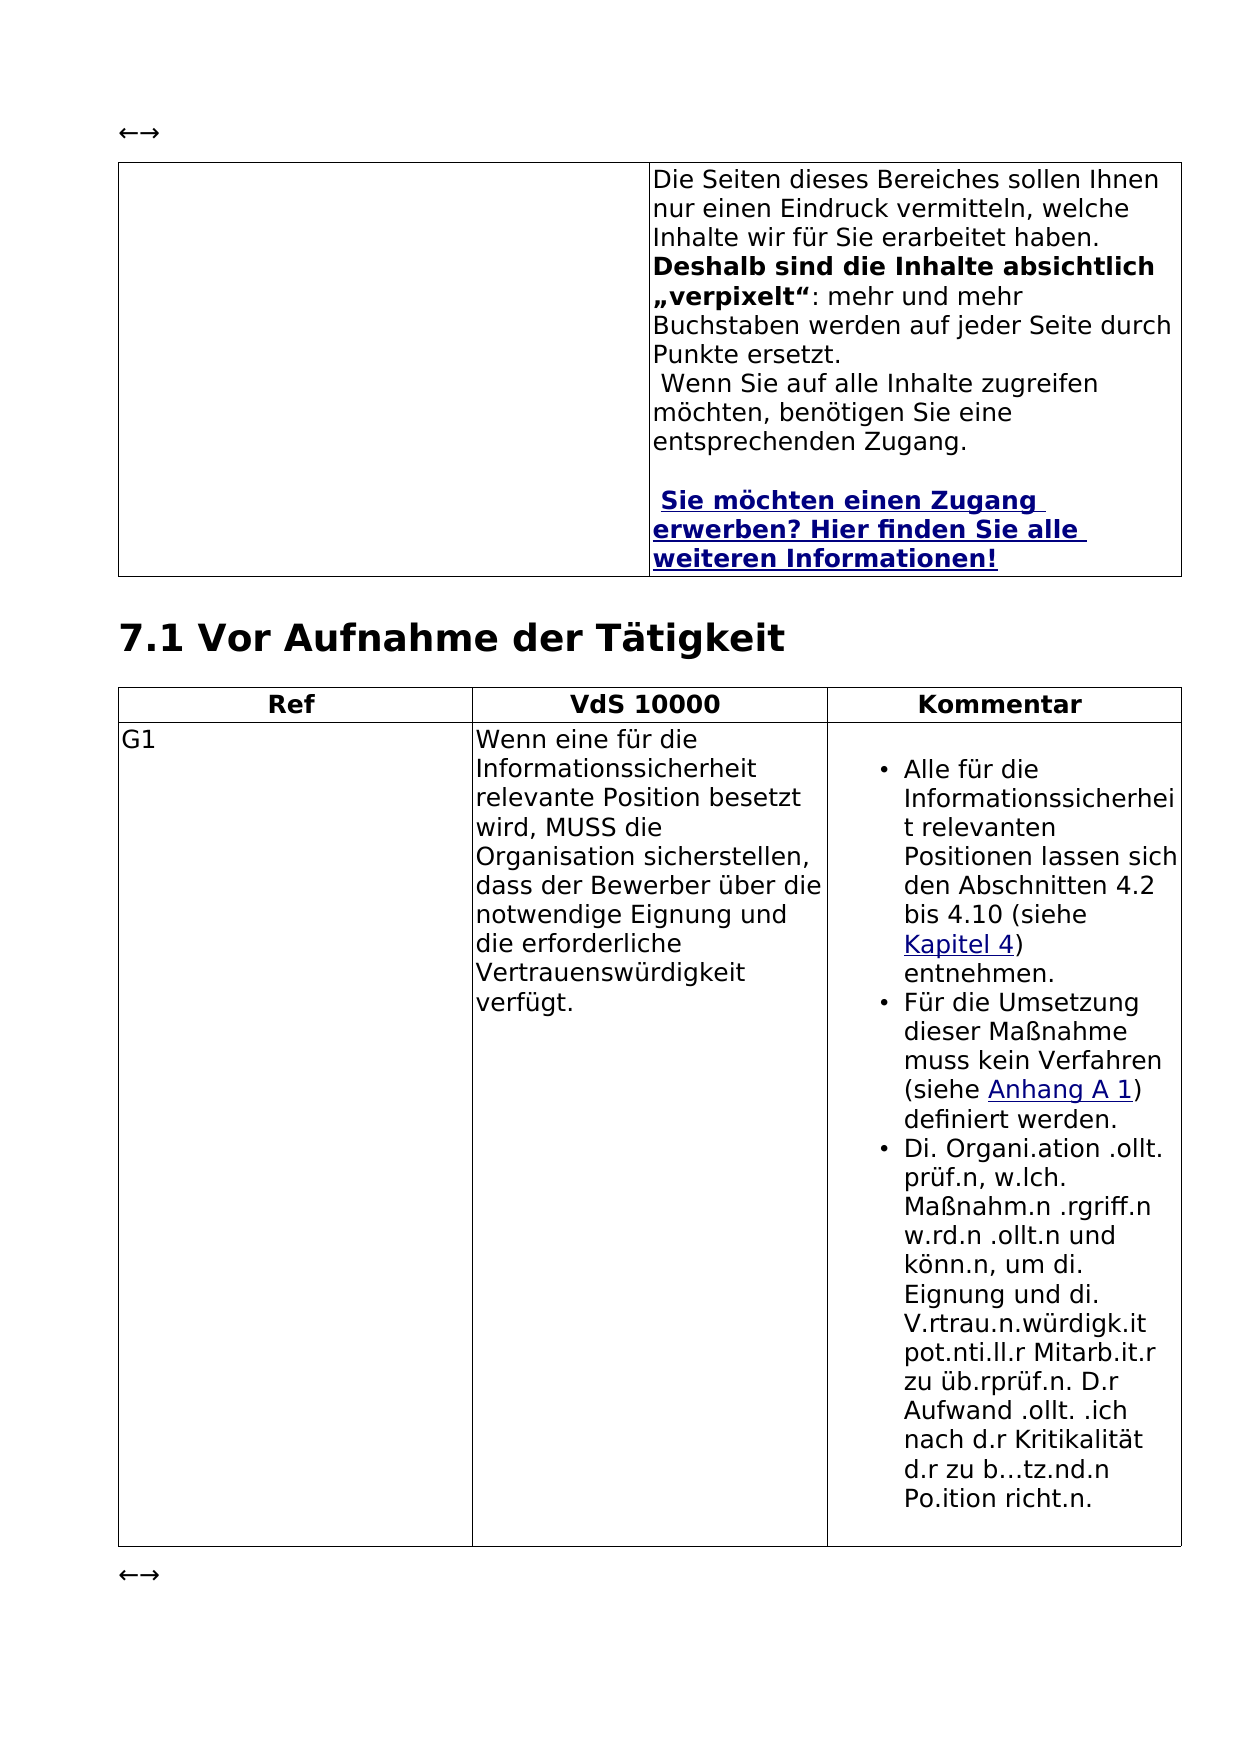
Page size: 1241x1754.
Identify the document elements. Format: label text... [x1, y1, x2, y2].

table_header VdS 10000 [473, 688, 827, 722]
table_header Die Seiten dieses Bereiches sollen Ihnen nur einen Eindruck vermitteln, welche Inhalte wir für Sie erarbeitet haben. Deshalb sind die Inhalte absichtlich „verpixelt“: mehr und mehr Buchstaben werden auf jeder Seite durch Punkte ersetzt. Wenn Sie auf alle Inhalte zugreifen möchten, benötigen Sie eine entsprechenden Zugang. Sie möchten einen Zugang erwerben? Hier finden Sie alle weiteren Informationen! [650, 163, 1181, 576]
text ←→ [118, 1560, 1181, 1589]
table_cell Wenn eine für die Informationssicherheit relevante Position besetzt wird, MUSS die Organisation sicherstellen, dass der Bewerber über die notwendige Eignung und die erforderliche Vertrauenswürdigkeit verfügt. [473, 723, 827, 1546]
table_header Kommentar [828, 688, 1181, 722]
table_cell G1 [119, 723, 472, 1546]
table_cell Alle für die Informationssicherheit relevanten Positionen lassen sich den Abschnitten 4.2 bis 4.10 (siehe Kapitel 4) entnehmen. Für die Umsetzung dieser Maßnahme muss kein Verfahren (siehe Anhang A 1) definiert werden. Di. Organi.ation .ollt. prüf.n, w.lch. Maßnahm.n .rgriff.n w.rd.n .ollt.n und könn.n, um di. Eignung und di. V.rtrau.n.würdigk.it pot.nti.ll.r Mitarb.it.r zu üb.rprüf.n. D.r Aufwand .ollt. .ich nach d.r Kritikalität d.r zu b…tz.nd.n Po.ition richt.n. [828, 723, 1181, 1546]
text ←→ [118, 118, 1181, 147]
table_header Ref [119, 688, 472, 722]
subtitle 7.1 Vor Aufnahme der Tätigkeit [118, 616, 1181, 660]
table_header [119, 163, 649, 576]
